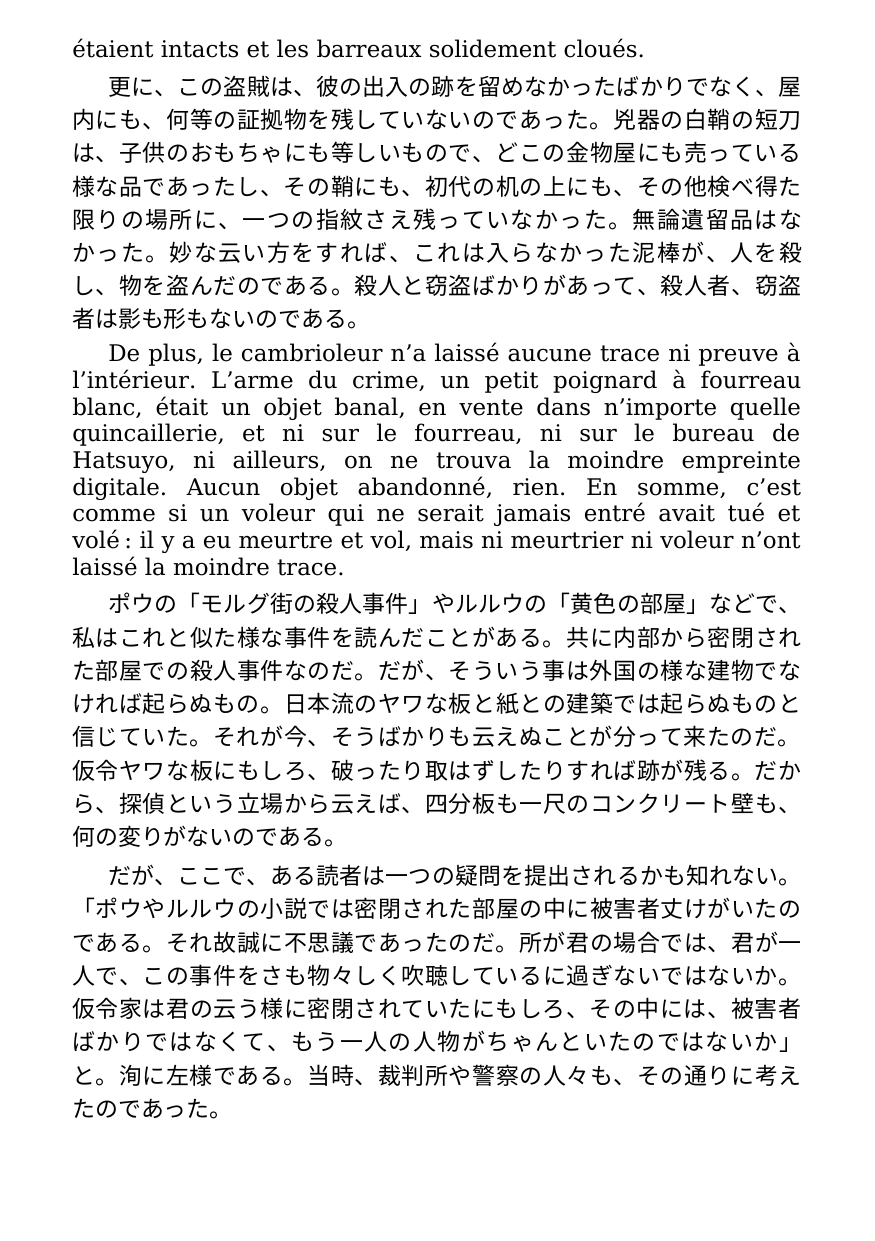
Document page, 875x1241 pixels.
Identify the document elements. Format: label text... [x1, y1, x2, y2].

text 更に、この盗賊は、彼の出入の跡を留めなかったばかりでなく、屋内にも、何等の証拠物を残していないのであった。兇器の白鞘の短刀は、子供のおもちゃにも等しいもので、どこの金物屋にも売っている様な品であったし、その鞘にも、初代の机の上にも、その他検べ得た限りの場所に、一つの指紋さえ残っていなかった。無論遺留品はなかった。妙な云い方をすれば、これは入らなかった泥棒が、人を殺し、物を盗んだのである。殺人と窃盗ばかりがあって、殺人者、窃盗者は影も形もないのである。 [72, 69, 802, 334]
text ポウの「モルグ街の殺人事件」やルルウの「黄色の部屋」などで、私はこれと似た様な事件を読んだことがある。共に内部から密閉された部屋での殺人事件なのだ。だが、そういう事は外国の様な建物でなければ起らぬもの。日本流のヤワな板と紙との建築では起らぬものと信じていた。それが今、そうばかりも云えぬことが分って来たのだ。仮令ヤワな板にもしろ、破ったり取はずしたりすれば跡が残る。だから、探偵という立場から云えば、四分板も一尺のコンクリート壁も、何の変りがないのである。 [72, 586, 802, 852]
text De plus, le cambrioleur n’a laissé aucune trace ni preuve à l’intérieur. L’arme du crime, un petit poignard à fourreau blanc, était un objet banal, en vente dans n’importe quelle quincaillerie, et ni sur le fourreau, ni sur le bureau de Hatsuyo, ni ailleurs, on ne trouva la moindre empreinte digitale. Aucun objet abandonné, rien. En somme, c’est comme si un voleur qui ne serait jamais entré avait tué et volé : il y a eu meurtre et vol, mais ni meurtrier ni voleur n’ont laissé la moindre trace. [72, 340, 802, 580]
text だが、ここで、ある読者は一つの疑問を提出されるかも知れない。「ポウやルルウの小説では密閉された部屋の中に被害者丈けがいたのである。それ故誠に不思議であったのだ。所が君の場合では、君が一人で、この事件をさも物々しく吹聴しているに過ぎないではないか。仮令家は君の云う様に密閉されていたにもしろ、その中には、被害者ばかりではなくて、もう一人の人物がちゃんといたのではないか」と。洵に左様である。当時、裁判所や警察の人々も、その通りに考えたのであった。 [72, 858, 802, 1124]
text étaient intacts et les barreaux solidement cloués. [72, 36, 802, 63]
